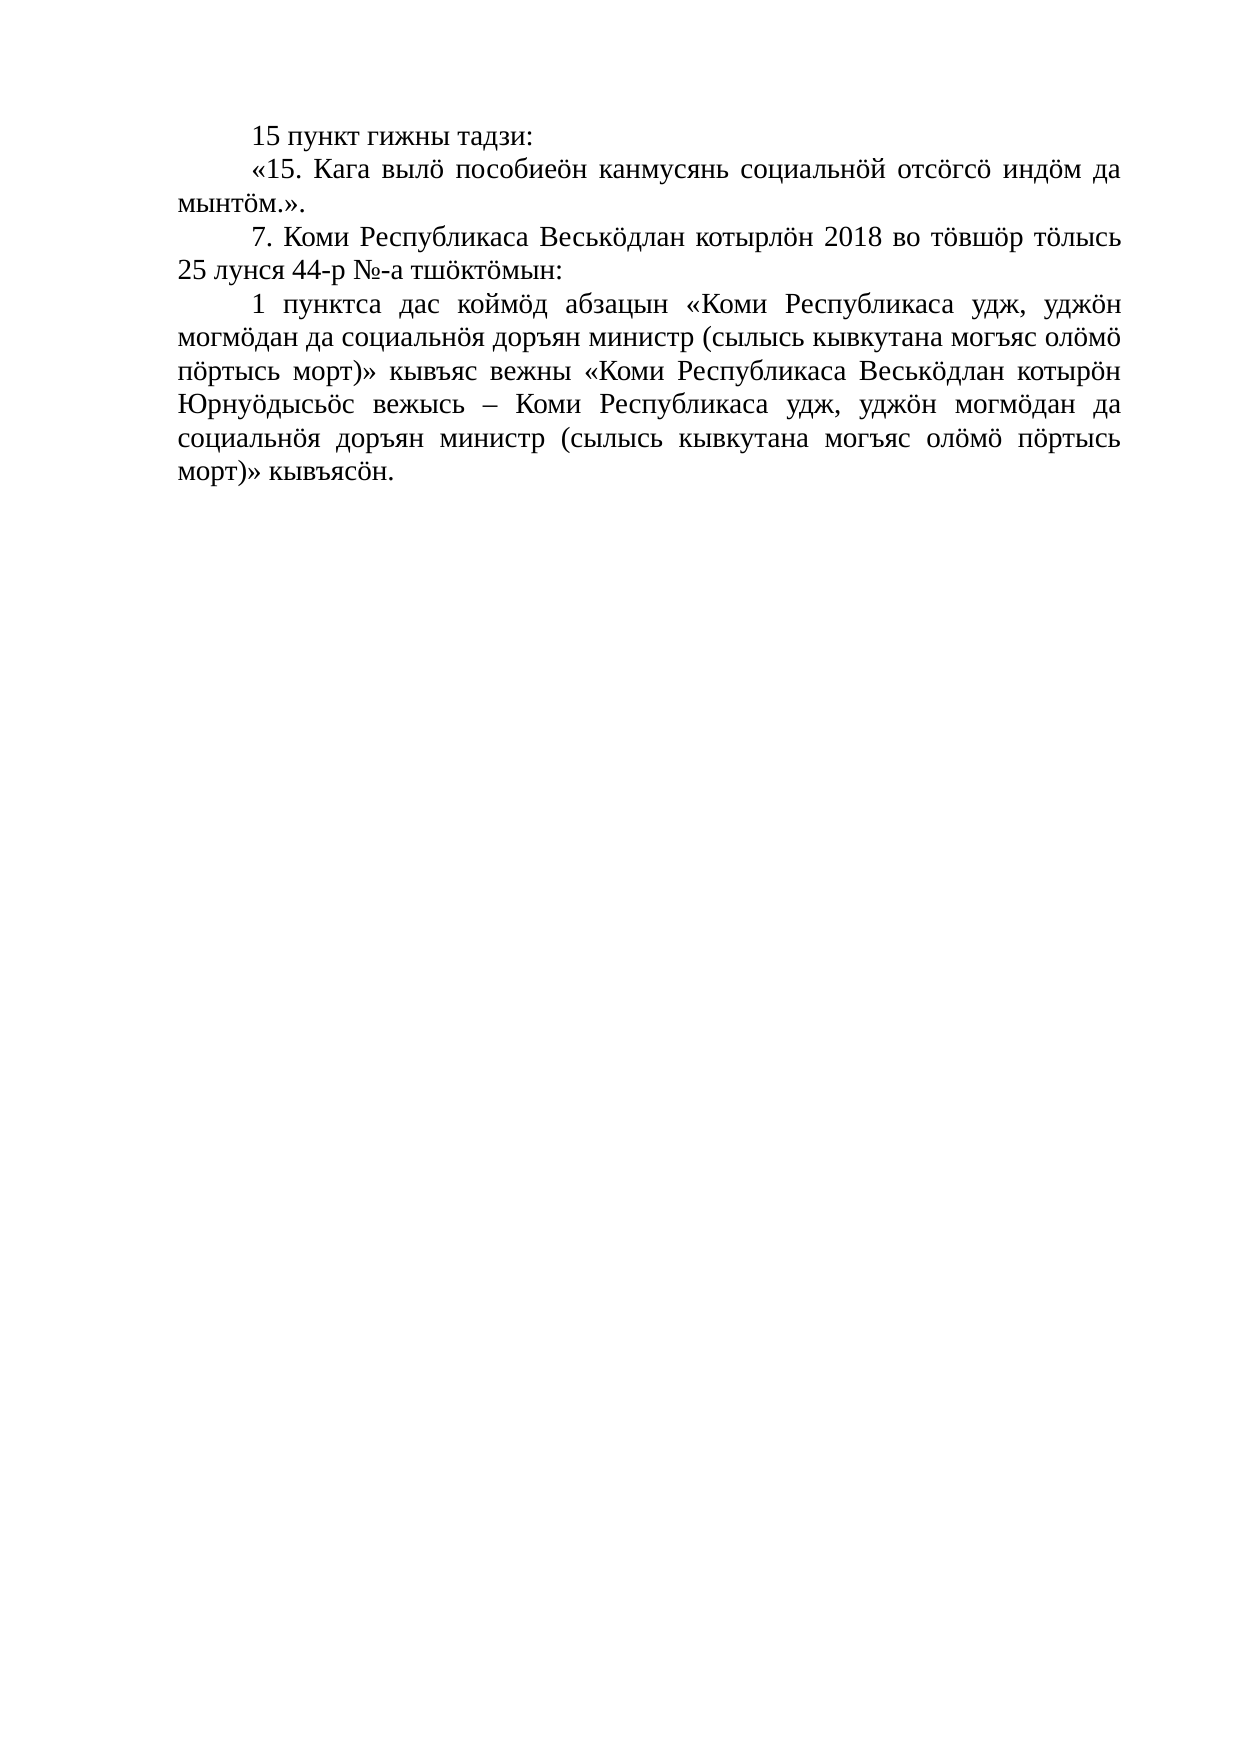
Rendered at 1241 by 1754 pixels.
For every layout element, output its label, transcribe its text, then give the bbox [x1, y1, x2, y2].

text «15. Кага вылӧ пособиеӧн канмусянь социальнӧй отсӧгсӧ индӧм да мынтӧм.». [177, 152, 1122, 219]
text 1 пунктса дас коймӧд абзацын «Коми Республикаса удж, уджӧн могмӧдан да социальнӧя доръян министр (сылысь кывкутана могъяс олӧмӧ пӧртысь морт)» кывъяс вежны «Коми Республикаса Веськӧдлан котырӧн Юрнуӧдысьӧс вежысь – Коми Республикаса удж, уджӧн могмӧдан да социальнӧя доръян министр (сылысь кывкутана могъяс олӧмӧ пӧртысь морт)» кывъясӧн. [177, 286, 1122, 487]
text 7. Коми Республикаса Веськӧдлан котырлӧн 2018 во тӧвшӧр тӧлысь 25 лунся 44-р №-а тшӧктӧмын: [177, 219, 1122, 286]
text 15 пункт гижны тадзи: [177, 118, 1122, 152]
